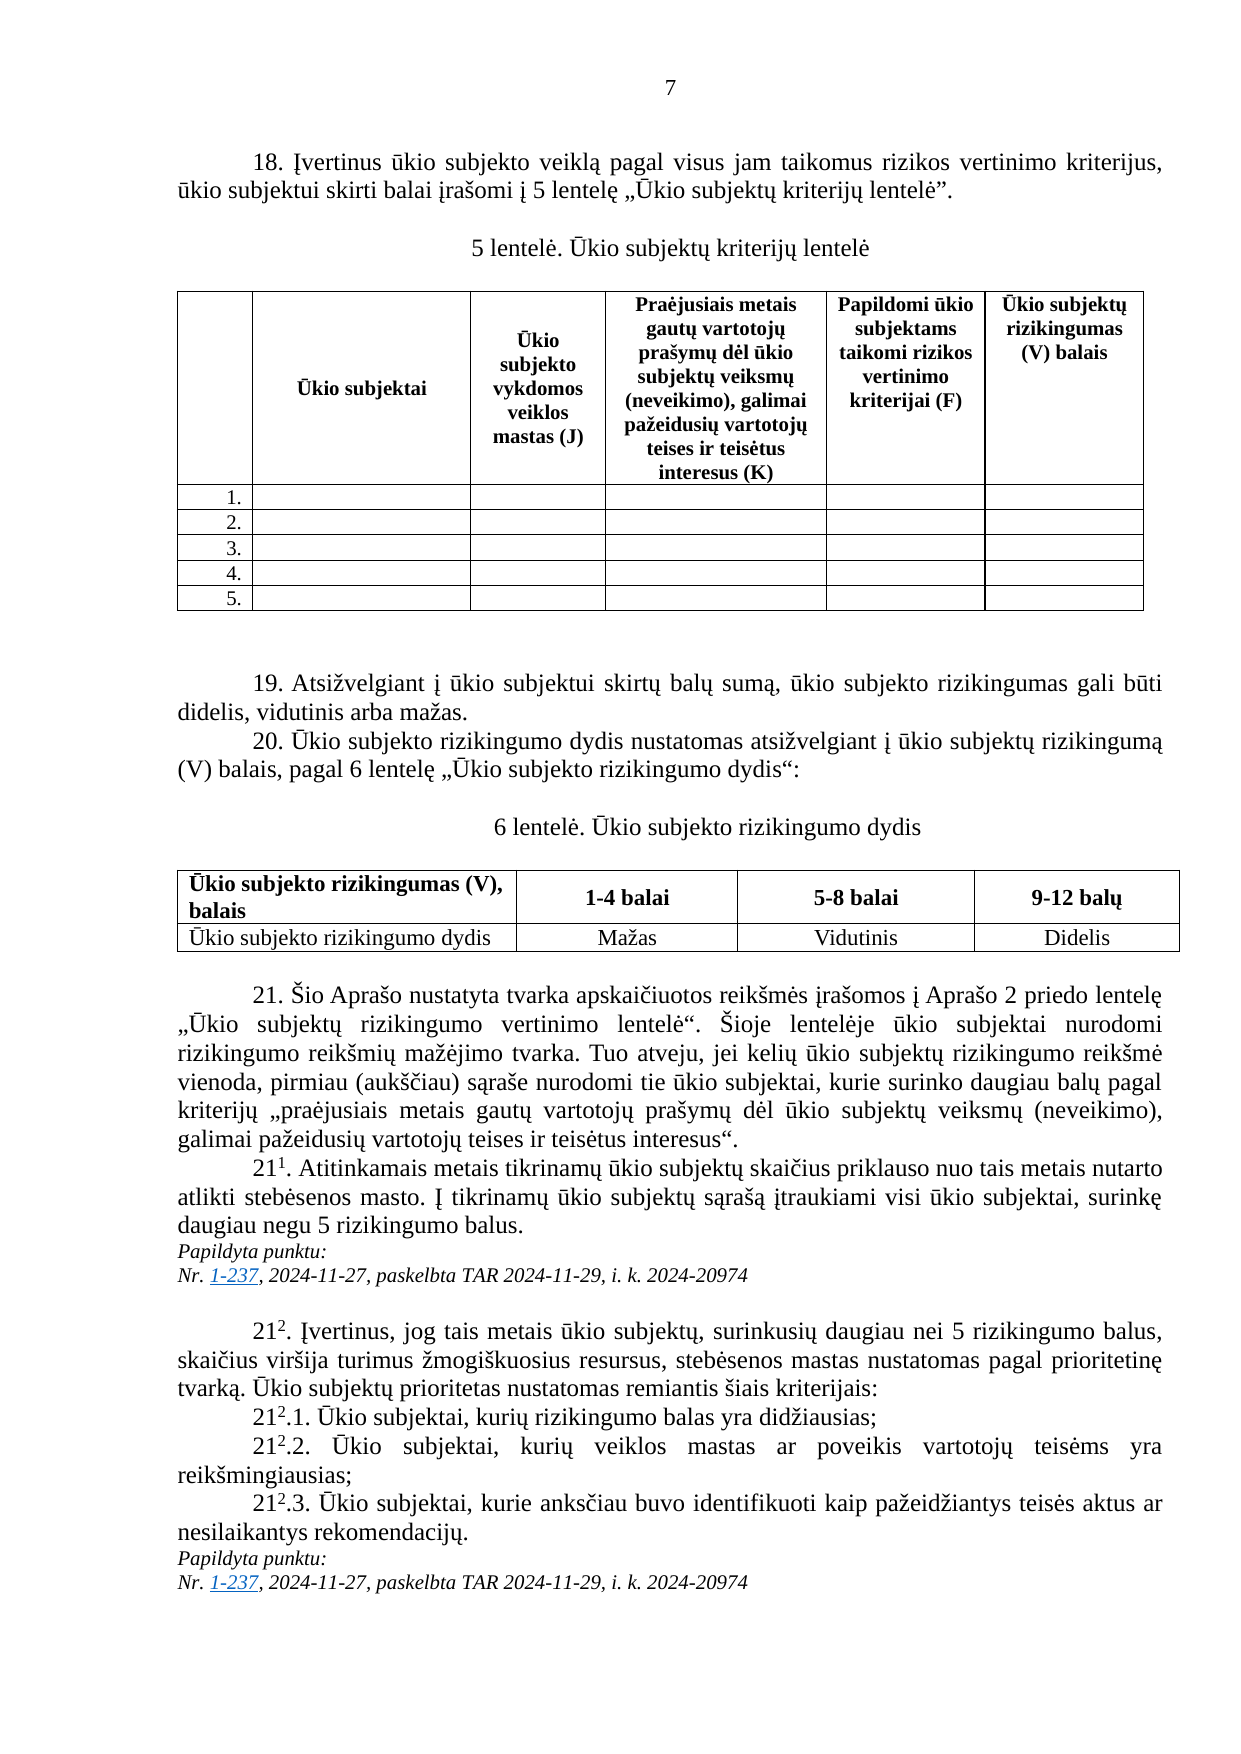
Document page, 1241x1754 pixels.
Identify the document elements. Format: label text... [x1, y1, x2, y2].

text Papildyta punktu: [177, 1546, 1163, 1570]
text 211. Atitinkamais metais tikrinamų ūkio subjektų skaičius priklauso nuo tais metais nutarto atlikti stebėsenos masto. Į tikrinamų ūkio subjektų sąrašą įtraukiami visi ūkio subjektai, surinkę daugiau negu 5 rizikingumo balus. [177, 1153, 1163, 1239]
text 212.1. Ūkio subjektai, kurių rizikingumo balas yra didžiausias; [177, 1402, 1163, 1431]
table_cell [253, 561, 470, 584]
table_cell 1. [178, 485, 252, 509]
table_cell [253, 485, 470, 509]
table_cell 2. [178, 510, 252, 534]
table_cell [986, 535, 1143, 559]
table_cell 5. [178, 586, 252, 610]
table_cell [253, 586, 470, 610]
table_header Ūkio subjekto vykdomos veiklos mastas (J) [471, 292, 605, 484]
table_cell [471, 510, 605, 534]
table_cell Mažas [517, 924, 737, 951]
table_cell 4. [178, 561, 252, 584]
text 21. Šio Aprašo nustatyta tvarka apskaičiuotos reikšmės įrašomos į Aprašo 2 priedo lentelę „Ūkio subjektų rizikingumo vertinimo lentelė“. Šioje lentelėje ūkio subjektai nurodomi rizikingumo reikšmių mažėjimo tvarka. Tuo atveju, jei kelių ūkio subjektų rizikingumo reikšmė vienoda, pirmiau (aukščiau) sąraše nurodomi tie ūkio subjektai, kurie surinko daugiau balų pagal kriterijų „praėjusiais metais gautų vartotojų prašymų dėl ūkio subjektų veiksmų (neveikimo), galimai pažeidusių vartotojų teises ir teisėtus interesus“. [177, 980, 1163, 1153]
table_cell [606, 510, 826, 534]
table_cell [253, 510, 470, 534]
text 6 lentelė. Ūkio subjekto rizikingumo dydis [177, 812, 1163, 841]
table_cell [471, 561, 605, 584]
table_header Praėjusiais metais gautų vartotojų prašymų dėl ūkio subjektų veiksmų (neveikimo), galimai pažeidusių vartotojų teises ir teisėtus interesus (K) [606, 292, 826, 484]
table_cell [606, 535, 826, 559]
table_cell [606, 586, 826, 610]
table_cell [986, 561, 1143, 584]
table_cell [827, 535, 984, 559]
table_cell [471, 586, 605, 610]
text 18. Įvertinus ūkio subjekto veiklą pagal visus jam taikomus rizikos vertinimo kriterijus, ūkio subjektui skirti balai įrašomi į 5 lentelę „Ūkio subjektų kriterijų lentelė”. [177, 147, 1163, 204]
table_header [178, 292, 252, 484]
text 212. Įvertinus, jog tais metais ūkio subjektų, surinkusių daugiau nei 5 rizikingumo balus, skaičius viršija turimus žmogiškuosius resursus, stebėsenos mastas nustatomas pagal prioritetinę tvarką. Ūkio subjektų prioritetas nustatomas remiantis šiais kriterijais: [177, 1316, 1163, 1402]
table_cell Didelis [975, 924, 1179, 951]
text Nr. 1-237, 2024-11-27, paskelbta TAR 2024-11-29, i. k. 2024-20974 [177, 1570, 1163, 1594]
table_cell [253, 535, 470, 559]
table_cell [827, 485, 984, 509]
table_header Papildomi ūkio subjektams taikomi rizikos vertinimo kriterijai (F) [827, 292, 984, 484]
table_cell Ūkio subjekto rizikingumo dydis [178, 924, 516, 951]
table_cell [986, 586, 1143, 610]
table_cell [471, 535, 605, 559]
text 5 lentelė. Ūkio subjektų kriterijų lentelė [177, 233, 1163, 262]
table_cell [827, 561, 984, 584]
table_cell [827, 510, 984, 534]
text 19. Atsižvelgiant į ūkio subjektui skirtų balų sumą, ūkio subjekto rizikingumas gali būti didelis, vidutinis arba mažas. [177, 668, 1163, 726]
table_header 9-12 balų [975, 871, 1179, 923]
table_cell 3. [178, 535, 252, 559]
text 212.2. Ūkio subjektai, kurių veiklos mastas ar poveikis vartotojų teisėms yra reikšmingiausias; [177, 1431, 1163, 1488]
table_header Ūkio subjektai [253, 292, 470, 484]
table_header 5-8 balai [738, 871, 974, 923]
table_cell [606, 561, 826, 584]
table_header Ūkio subjektų rizikingumas (V) balais [986, 292, 1143, 484]
table_cell [986, 510, 1143, 534]
table_cell Vidutinis [738, 924, 974, 951]
text Papildyta punktu: [177, 1239, 1163, 1263]
table_cell [827, 586, 984, 610]
table_cell [471, 485, 605, 509]
text 20. Ūkio subjekto rizikingumo dydis nustatomas atsižvelgiant į ūkio subjektų rizikingumą (V) balais, pagal 6 lentelę „Ūkio subjekto rizikingumo dydis“: [177, 726, 1163, 783]
text 212.3. Ūkio subjektai, kurie anksčiau buvo identifikuoti kaip pažeidžiantys teisės aktus ar nesilaikantys rekomendacijų. [177, 1488, 1163, 1546]
table_header 1-4 balai [517, 871, 737, 923]
table_cell [986, 485, 1143, 509]
table_header Ūkio subjekto rizikingumas (V), balais [178, 871, 516, 923]
table_cell [606, 485, 826, 509]
text Nr. 1-237, 2024-11-27, paskelbta TAR 2024-11-29, i. k. 2024-20974 [177, 1263, 1163, 1287]
